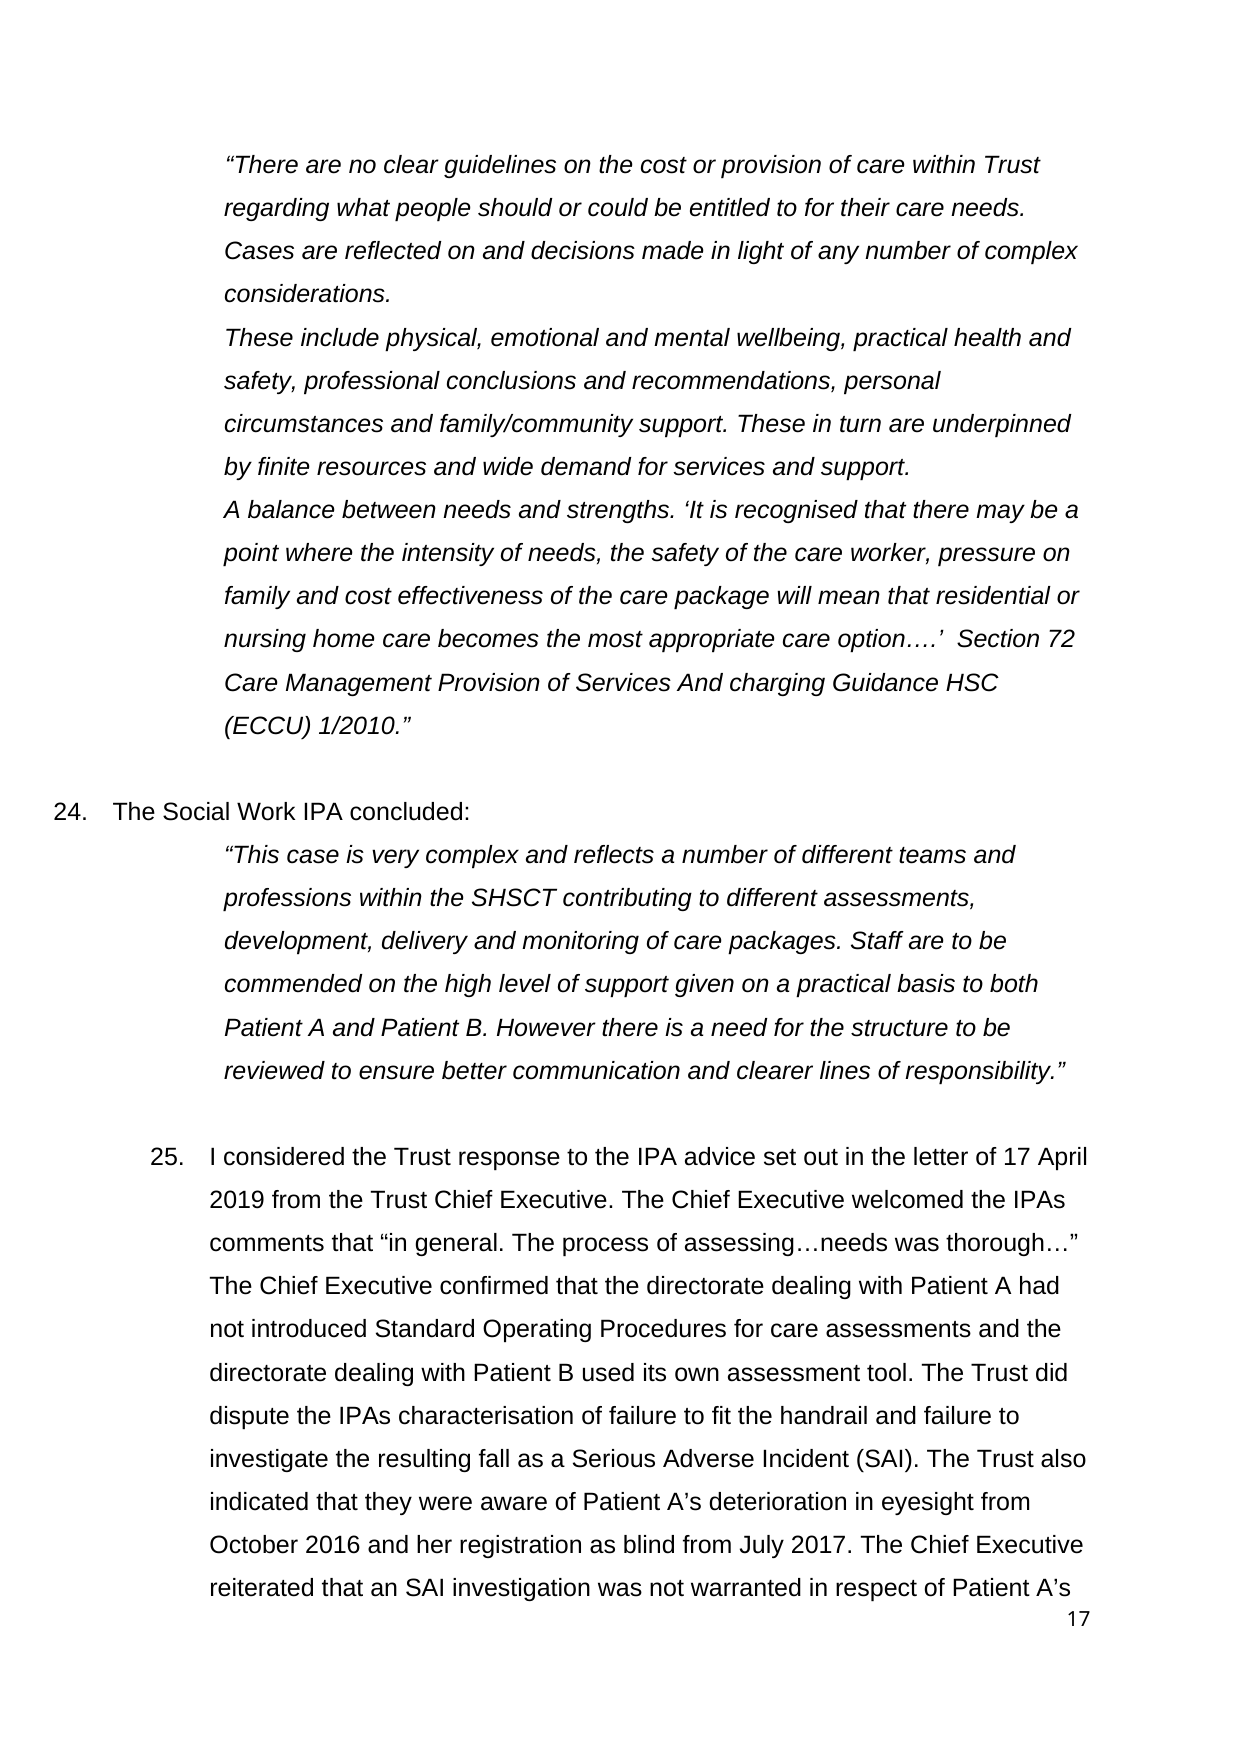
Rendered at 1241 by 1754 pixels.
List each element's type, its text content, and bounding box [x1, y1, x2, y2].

list These include physical, emotional and mental wellbeing, practical health and safety, professional conclusions and recommendations, personal circumstances and family/community support. These in turn are underpinned by finite resources and wide demand for services and support. [224, 322, 1090, 481]
list A balance between needs and strengths. ‘It is recognised that there may be a point where the intensity of needs, the safety of the care worker, pressure on family and cost effectiveness of the care package will mean that residential or nursing home care becomes the most appropriate care option….’ Section 72 Care Management Provision of Services And charging Guidance HSC (ECCU) 1/2010.” [224, 495, 1090, 739]
text “This case is very complex and reflects a number of different teams and professions within the SHSCT contributing to different assessments, development, delivery and monitoring of care packages. Staff are to be commended on the high level of support given on a practical basis to both Patient A and Patient B. However there is a need for the structure to be reviewed to ensure better communication and clearer lines of responsibility.” [224, 840, 1090, 1084]
list The Social Work IPA concluded: [53, 797, 1090, 826]
list “There are no clear guidelines on the cost or provision of care within Trust regarding what people should or could be entitled to for their care needs. Cases are reflected on and decisions made in light of any number of complex considerations. [224, 150, 1090, 308]
list I considered the Trust response to the IPA advice set out in the letter of 17 April 2019 from the Trust Chief Executive. The Chief Executive welcomed the IPAs comments that “in general. The process of assessing…needs was thorough…” The Chief Executive confirmed that the directorate dealing with Patient A had not introduced Standard Operating Procedures for care assessments and the directorate dealing with Patient B used its own assessment tool. The Trust did dispute the IPAs characterisation of failure to fit the handrail and failure to investigate the resulting fall as a Serious Adverse Incident (SAI). The Trust also indicated that they were aware of Patient A’s deterioration in eyesight from October 2016 and her registration as blind from July 2017. The Chief Executive reiterated that an SAI investigation was not warranted in respect of Patient A’s [150, 1142, 1090, 1602]
